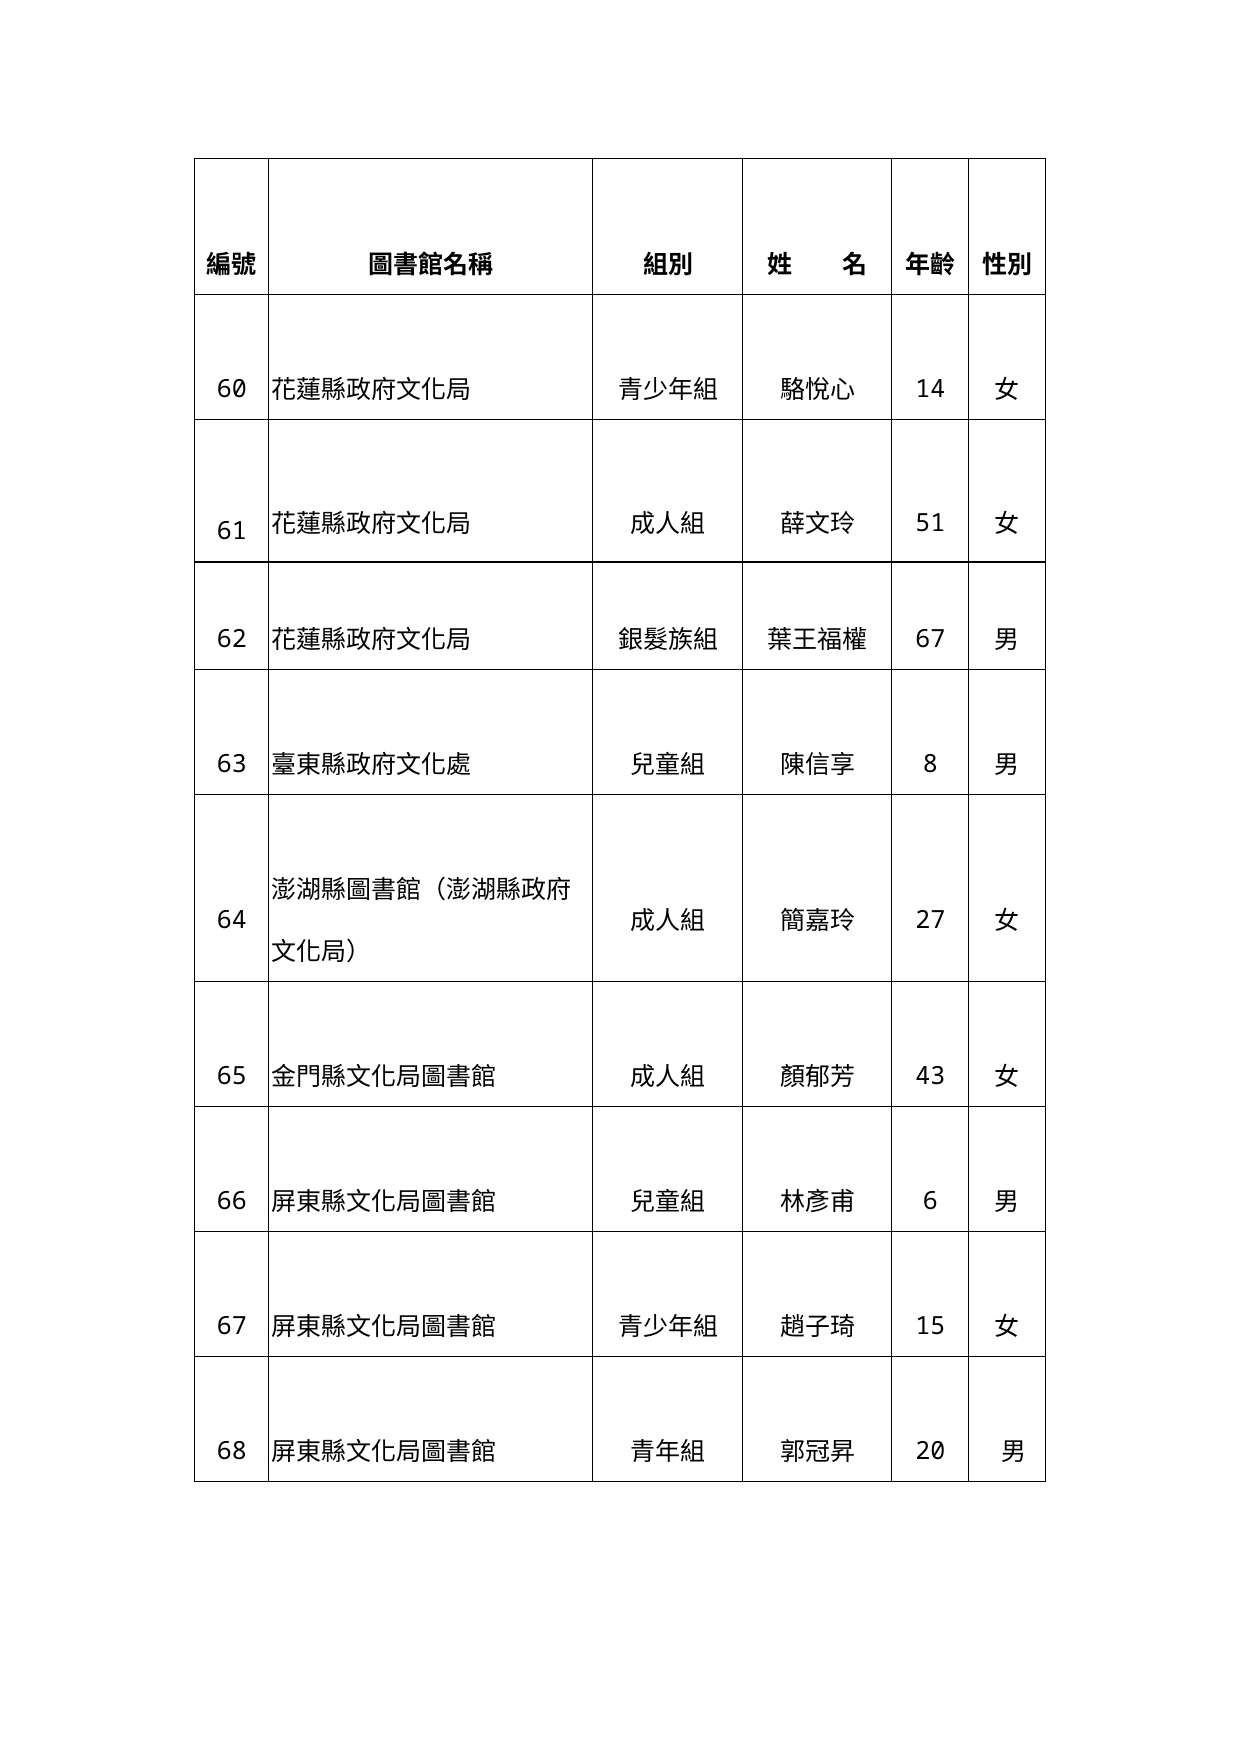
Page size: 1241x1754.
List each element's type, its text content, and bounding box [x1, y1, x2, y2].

table_cell 花蓮縣政府文化局 [269, 420, 592, 561]
table_cell 郭冠昇 [743, 1357, 891, 1481]
table_cell 澎湖縣圖書館（澎湖縣政府文化局） [269, 795, 592, 981]
table_cell 金門縣文化局圖書館 [269, 982, 592, 1106]
table_cell 青少年組 [593, 1232, 742, 1356]
table_cell 兒童組 [593, 670, 742, 794]
table_cell 27 [892, 795, 968, 981]
table_cell 女 [969, 1232, 1045, 1356]
table_cell 61 [195, 420, 268, 561]
table_cell 男 [969, 670, 1045, 794]
table_cell 20 [892, 1357, 968, 1481]
table_cell 68 [195, 1357, 268, 1481]
table_cell 男 [969, 1107, 1045, 1231]
table_cell 女 [969, 795, 1045, 981]
table_cell 66 [195, 1107, 268, 1231]
table_cell 63 [195, 670, 268, 794]
table_cell 花蓮縣政府文化局 [269, 295, 592, 419]
table_cell 屏東縣文化局圖書館 [269, 1232, 592, 1356]
table_cell 顏郁芳 [743, 982, 891, 1106]
table_cell 女 [969, 982, 1045, 1106]
table_cell 成人組 [593, 420, 742, 561]
table_header 性別 [969, 159, 1045, 294]
table_cell 屏東縣文化局圖書館 [269, 1357, 592, 1481]
table_cell 女 [969, 295, 1045, 419]
table_cell 花蓮縣政府文化局 [269, 563, 592, 669]
table_cell 兒童組 [593, 1107, 742, 1231]
table_cell 15 [892, 1232, 968, 1356]
table_cell 葉王福權 [743, 563, 891, 669]
table_cell 臺東縣政府文化處 [269, 670, 592, 794]
table_cell 51 [892, 420, 968, 561]
table_cell 青少年組 [593, 295, 742, 419]
table_cell 成人組 [593, 795, 742, 981]
table_header 姓 名 [743, 159, 891, 294]
table_cell 67 [195, 1232, 268, 1356]
table_cell 青年組 [593, 1357, 742, 1481]
table_cell 趙子琦 [743, 1232, 891, 1356]
table_cell 8 [892, 670, 968, 794]
table_cell 成人組 [593, 982, 742, 1106]
table_header 年齡 [892, 159, 968, 294]
table_cell 陳信享 [743, 670, 891, 794]
table_cell 林彥甫 [743, 1107, 891, 1231]
table_header 編號 [195, 159, 268, 294]
table_cell 43 [892, 982, 968, 1106]
table_cell 64 [195, 795, 268, 981]
table_header 組別 [593, 159, 742, 294]
table_cell 銀髮族組 [593, 563, 742, 669]
table_header 圖書館名稱 [269, 159, 592, 294]
table_cell 6 [892, 1107, 968, 1231]
table_cell 男 [969, 563, 1045, 669]
table_cell 65 [195, 982, 268, 1106]
table_cell 60 [195, 295, 268, 419]
table_cell 簡嘉玲 [743, 795, 891, 981]
table_cell 62 [195, 563, 268, 669]
table_cell 67 [892, 563, 968, 669]
table_cell 屏東縣文化局圖書館 [269, 1107, 592, 1231]
table_cell 14 [892, 295, 968, 419]
table_cell 薛文玲 [743, 420, 891, 561]
table_cell 男 [969, 1357, 1045, 1481]
table_cell 女 [969, 420, 1045, 561]
table_cell 駱悅心 [743, 295, 891, 419]
